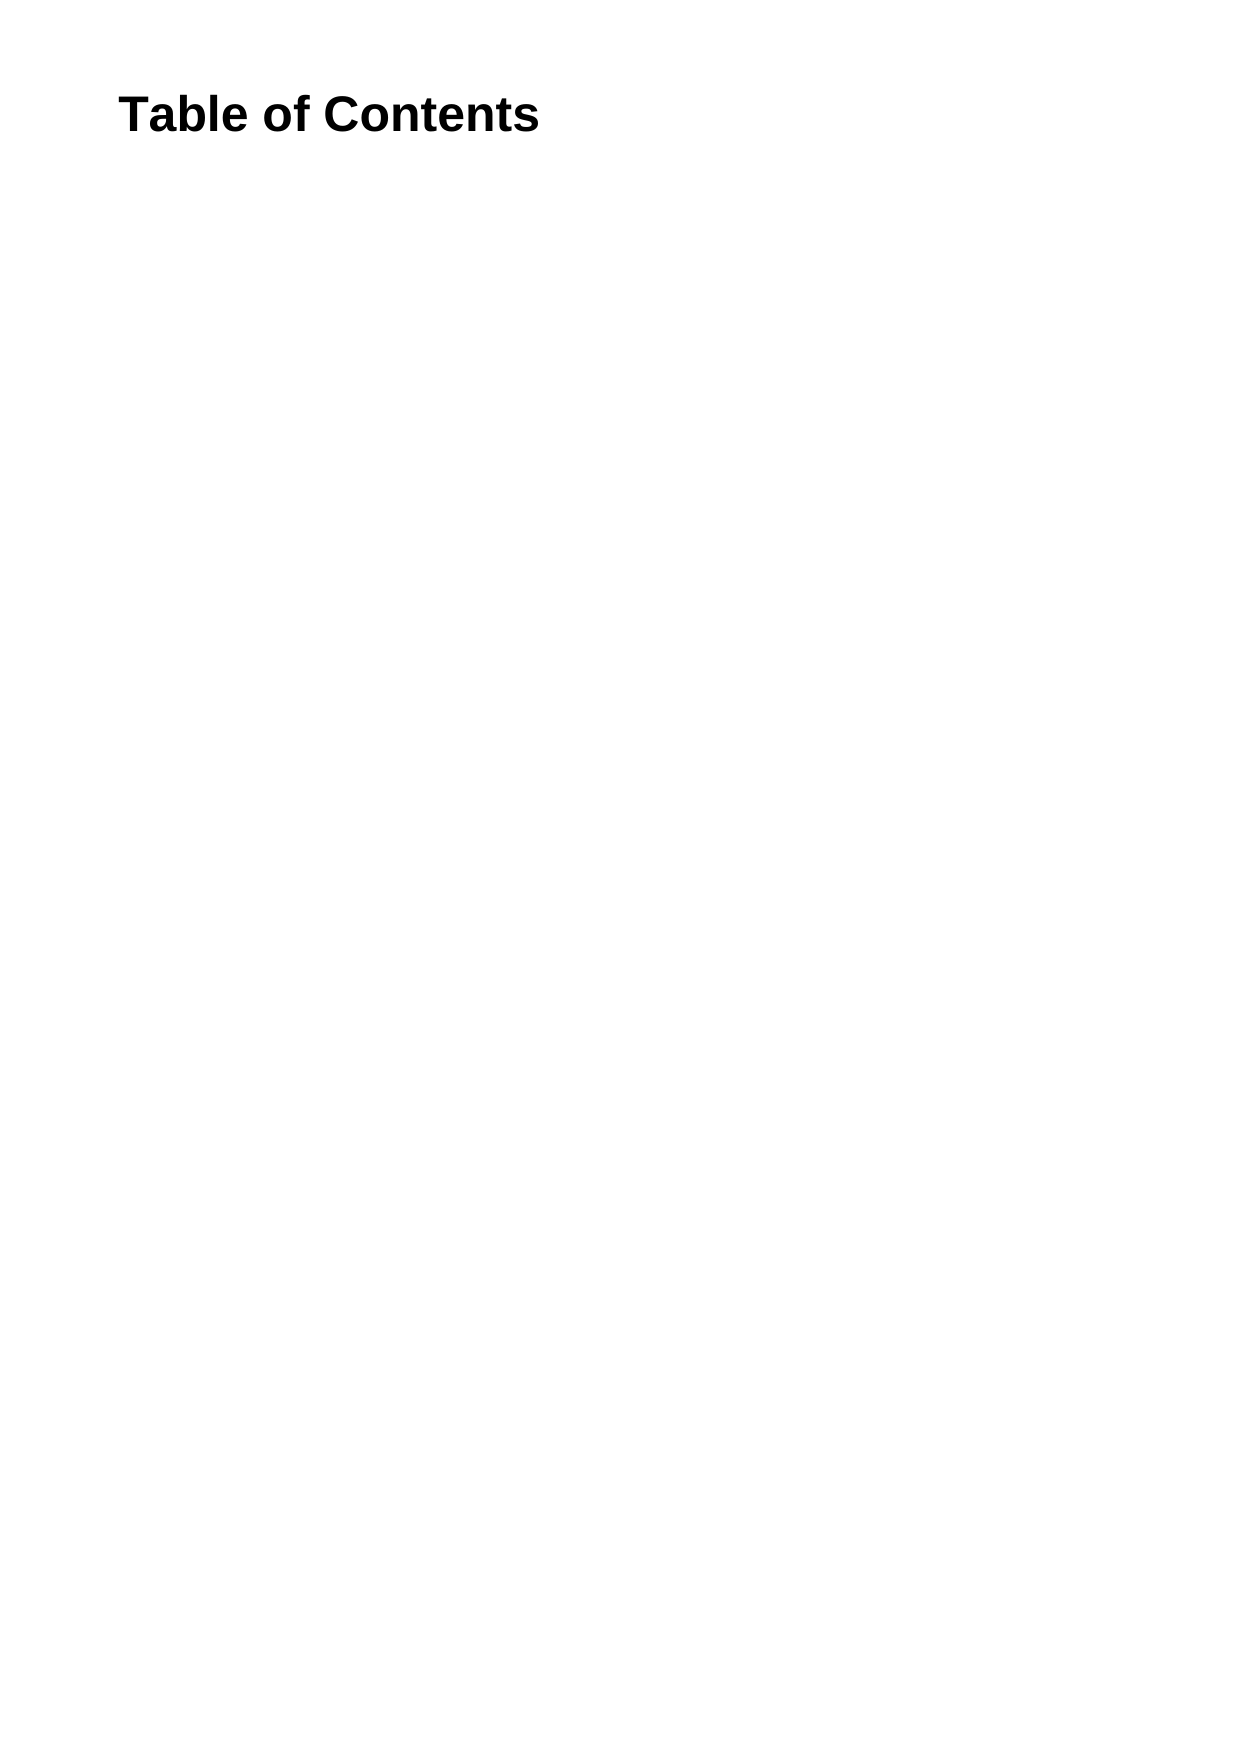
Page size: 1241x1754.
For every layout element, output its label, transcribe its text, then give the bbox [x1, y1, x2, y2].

subtitle Table of Contents [118, 84, 1181, 142]
